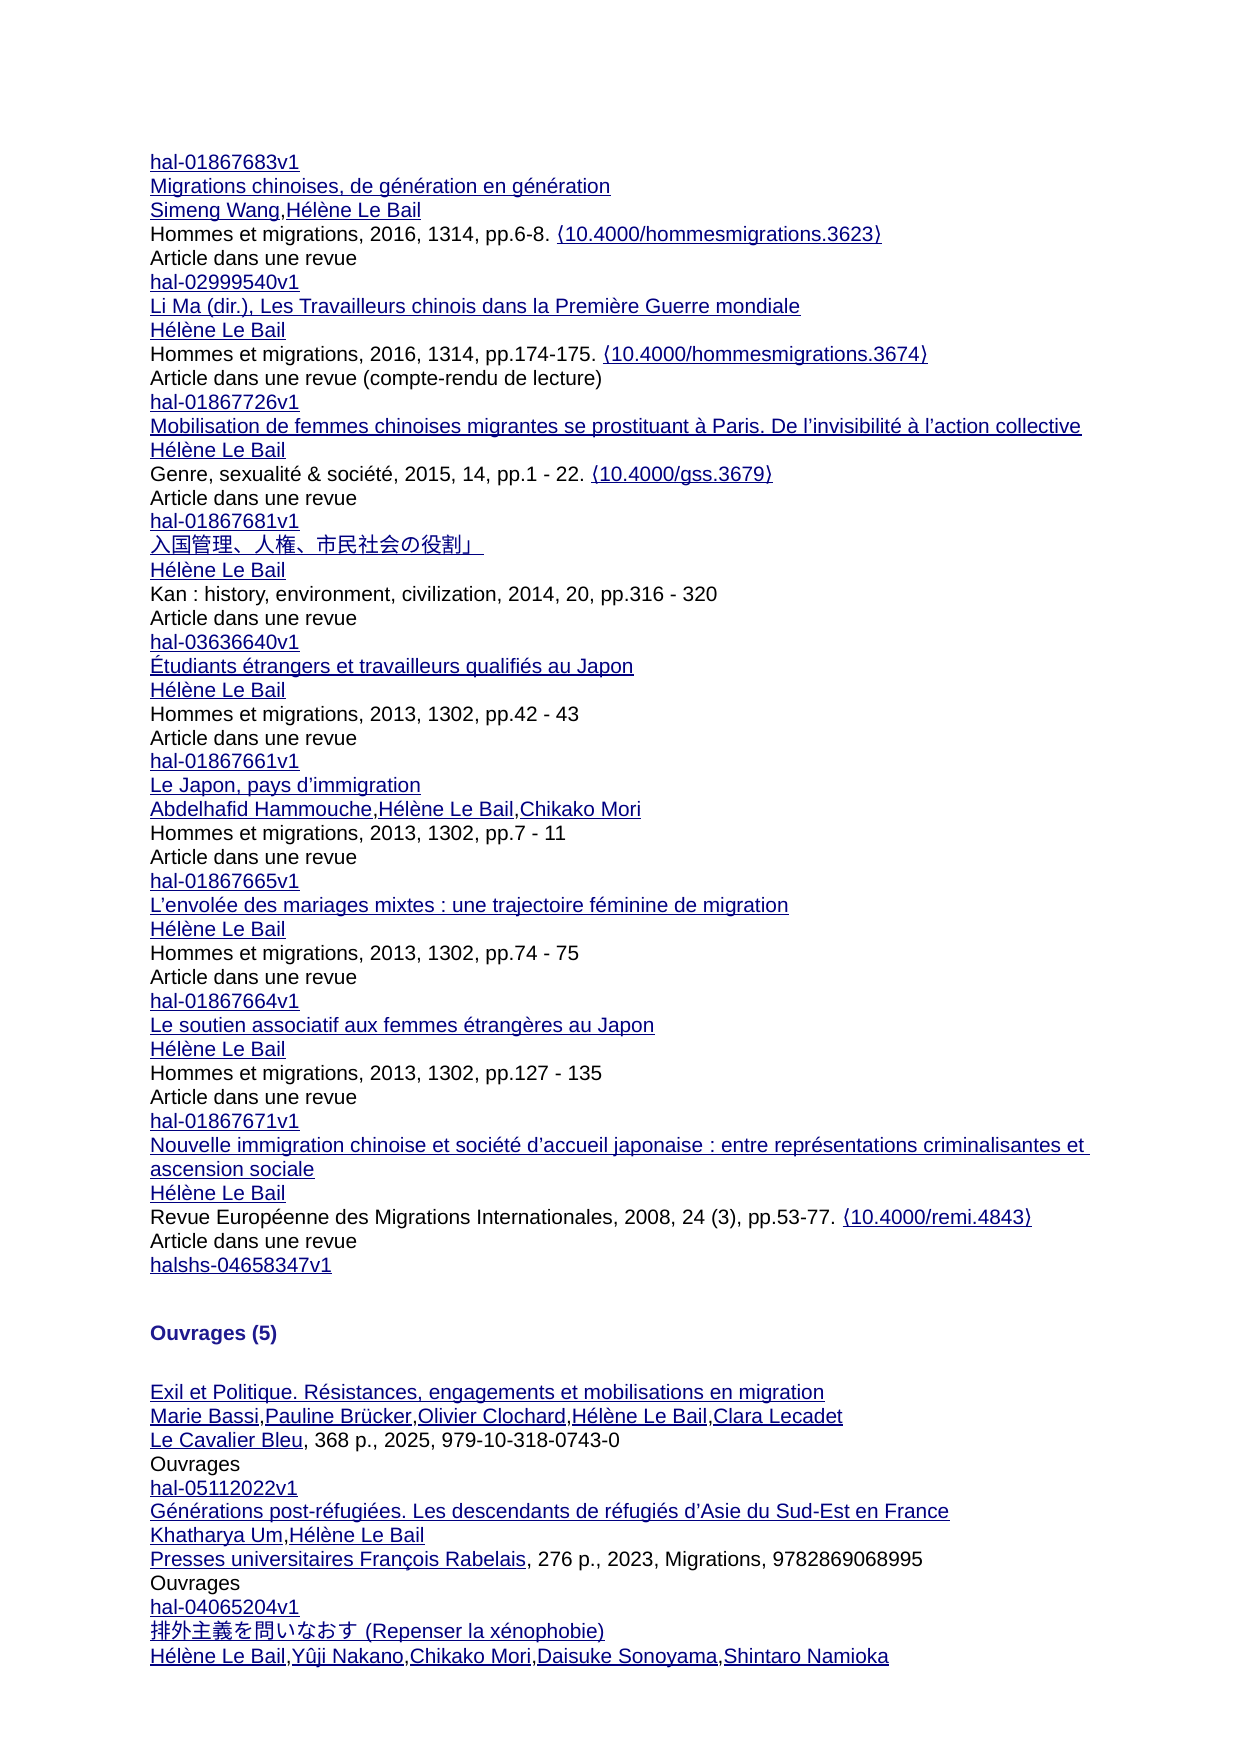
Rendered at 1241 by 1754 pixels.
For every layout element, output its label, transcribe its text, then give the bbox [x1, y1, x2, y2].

table_cell 排外主義を問いなおす (Repenser la xénophobie) Hélène Le Bail,Yûji Nakano,Chikako Mori,Daisuke Sonoyama,Shintaro Namioka [150, 1619, 1090, 1667]
table_cell Le Japon, pays d’immigration Abdelhafid Hammouche,Hélène Le Bail,Chikako Mori Hommes et migrations, 2013, 1302, pp.7 - 11 Article dans une revue hal-01867665v1 [150, 773, 1090, 893]
subtitle Ouvrages (5) [150, 1321, 1090, 1345]
table_cell L’envolée des mariages mixtes : une trajectoire féminine de migration Hélène Le Bail Hommes et migrations, 2013, 1302, pp.74 - 75 Article dans une revue hal-01867664v1 [150, 893, 1090, 1013]
table_header Exil et Politique. Résistances, engagements et mobilisations en migration Marie Bassi,Pauline Brücker,Olivier Clochard,Hélène Le Bail,Clara Lecadet Le Cavalier Bleu, 368 p., 2025, 979-10-318-0743-0 Ouvrages hal-05112022v1 [150, 1380, 1090, 1499]
table_cell Nouvelle immigration chinoise et société d’accueil japonaise : entre représentations criminalisantes et [150, 1133, 1090, 1154]
table_cell ascension sociale Hélène Le Bail Revue Européenne des Migrations Internationales, 2008, 24 (3), pp.53-77. ⟨10.4000/remi.4843⟩ Article dans une revue halshs-04658347v1 [150, 1155, 1090, 1276]
table_cell Générations post-réfugiées. Les descendants de réfugiés d’Asie du Sud-Est en France Khatharya Um,Hélène Le Bail Presses universitaires François Rabelais, 276 p., 2023, Migrations, 9782869068995 Ouvrages hal-04065204v1 [150, 1499, 1090, 1619]
table_cell Li Ma (dir.), Les Travailleurs chinois dans la Première Guerre mondiale Hélène Le Bail Hommes et migrations, 2016, 1314, pp.174-175. ⟨10.4000/hommesmigrations.3674⟩ Article dans une revue (compte-rendu de lecture) hal-01867726v1 [150, 294, 1090, 413]
table_cell 入国管理、人権、市民社会の役割」 Hélène Le Bail Kan : history, environment, civilization, 2014, 20, pp.316 - 320 Article dans une revue hal-03636640v1 [150, 533, 1090, 653]
table_cell Mobilisation de femmes chinoises migrantes se prostituant à Paris. De l’invisibilité à l’action collective Hélène Le Bail Genre, sexualité & société, 2015, 14, pp.1 - 22. ⟨10.4000/gss.3679⟩ Article dans une revue hal-01867681v1 [150, 414, 1090, 533]
table_cell Migrations chinoises, de génération en génération Simeng Wang,Hélène Le Bail Hommes et migrations, 2016, 1314, pp.6-8. ⟨10.4000/hommesmigrations.3623⟩ Article dans une revue hal-02999540v1 [150, 174, 1090, 294]
table_cell Étudiants étrangers et travailleurs qualifiés au Japon Hélène Le Bail Hommes et migrations, 2013, 1302, pp.42 - 43 Article dans une revue hal-01867661v1 [150, 654, 1090, 773]
table_cell Le soutien associatif aux femmes étrangères au Japon Hélène Le Bail Hommes et migrations, 2013, 1302, pp.127 - 135 Article dans une revue hal-01867671v1 [150, 1013, 1090, 1133]
table_cell hal-01867683v1 [150, 150, 1090, 174]
